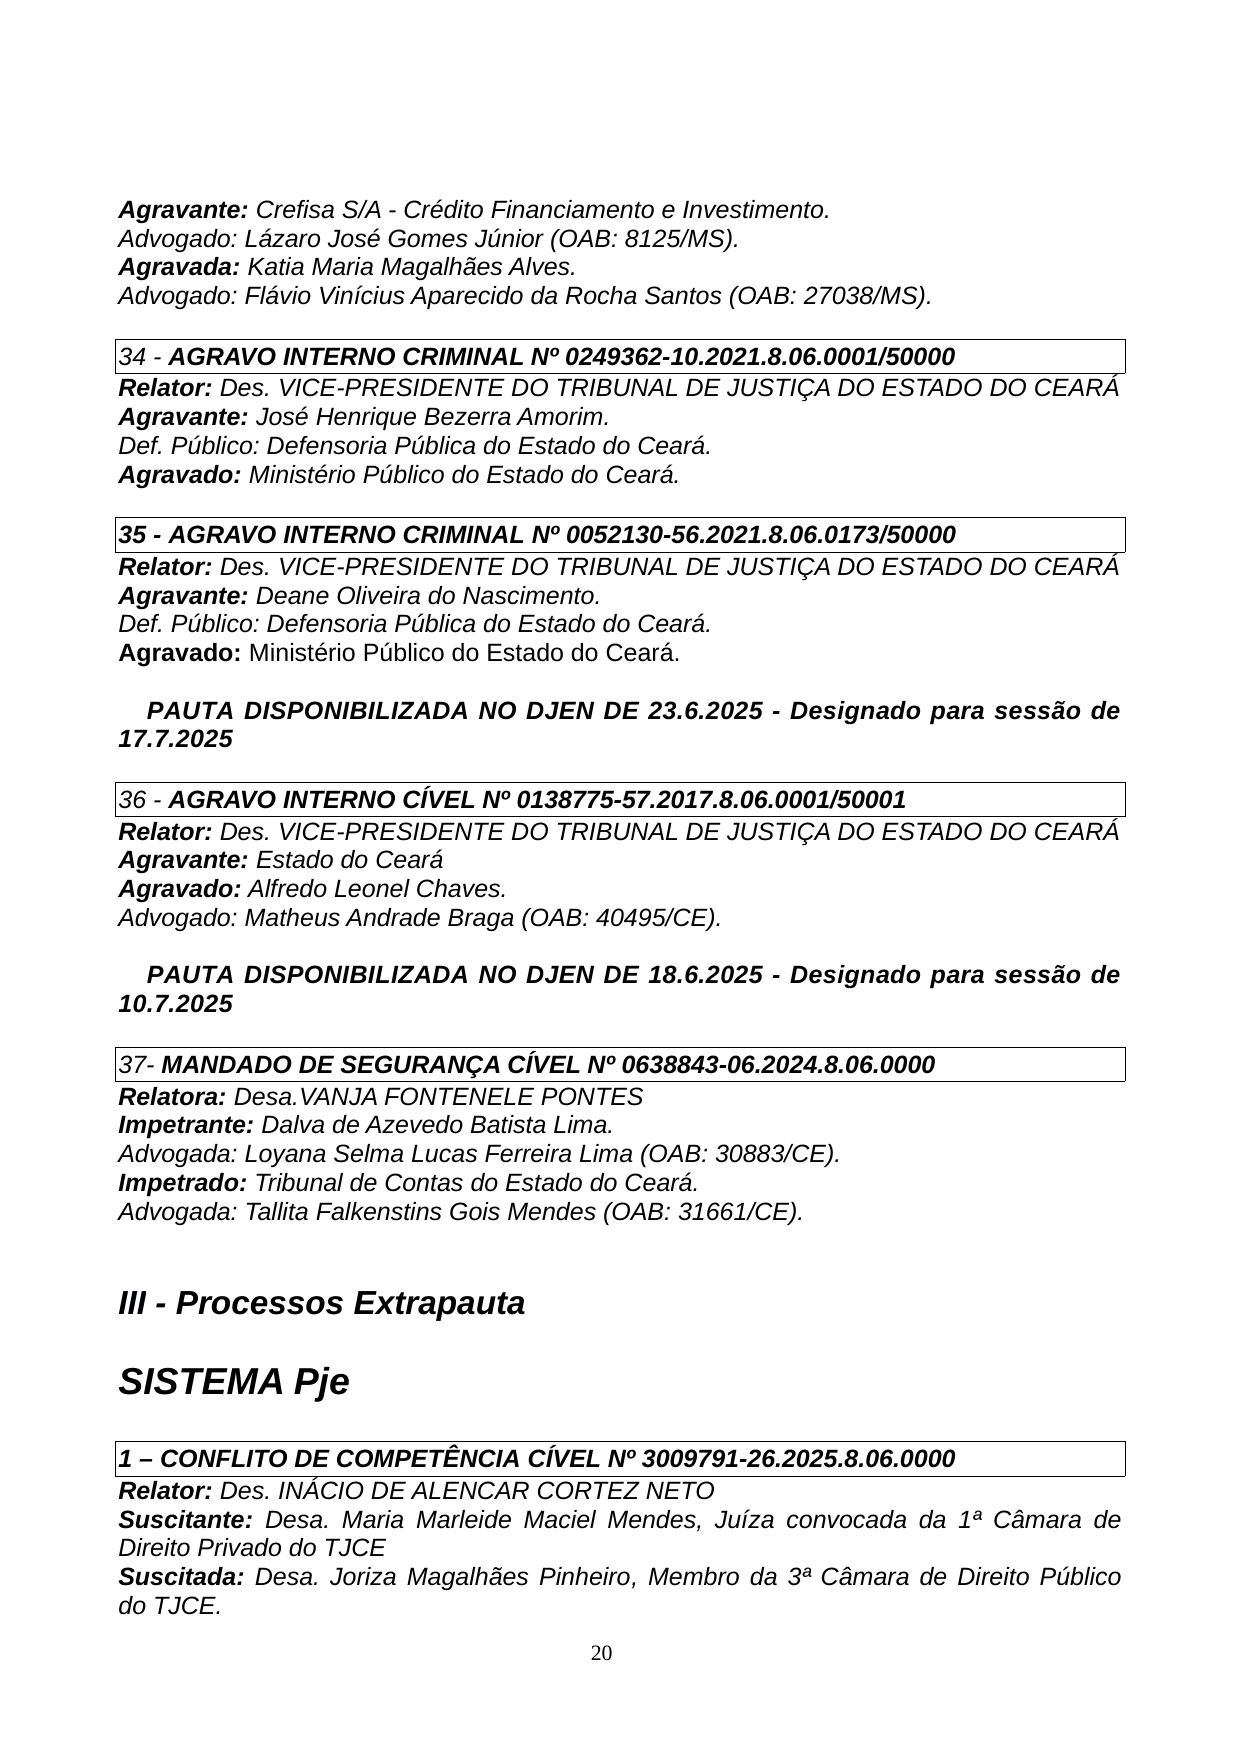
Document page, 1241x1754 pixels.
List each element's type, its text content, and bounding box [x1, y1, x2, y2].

text 37- MANDADO DE SEGURANÇA CÍVEL Nº 0638843-06.2024.8.06.0000 [116, 1048, 1125, 1081]
text Agravado: Ministério Público do Estado do Ceará. [118, 459, 1122, 488]
text Agravante: Estado do Ceará [118, 845, 1122, 874]
text Relator: Des. VICE-PRESIDENTE DO TRIBUNAL DE JUSTIÇA DO ESTADO DO CEARÁ [118, 817, 1122, 845]
text 34 - AGRAVO INTERNO CRIMINAL Nº 0249362-10.2021.8.06.0001/50000 [116, 340, 1125, 373]
text 36 - AGRAVO INTERNO CÍVEL Nº 0138775-57.2017.8.06.0001/50001 [116, 783, 1125, 816]
list 1 – CONFLITO DE COMPETÊNCIA CÍVEL Nº 3009791-26.2025.8.06.0000 [116, 1442, 1125, 1476]
text  PAUTA DISPONIBILIZADA NO DJEN DE 23.6.2025 - Designado para sessão de 17.7.2025 [118, 696, 1122, 753]
text Advogado: Lázaro José Gomes Júnior (OAB: 8125/MS). [118, 223, 1122, 252]
text Agravada: Katia Maria Magalhães Alves. [118, 252, 1122, 281]
text III - Processos Extrapauta [118, 1283, 1123, 1321]
list Suscitante: Desa. Maria Marleide Maciel Mendes, Juíza convocada da 1ª Câmara de Direito Privado do TJCE [118, 1505, 1122, 1562]
text Agravante: Deane Oliveira do Nascimento. [118, 581, 1122, 609]
text Agravado: Ministério Público do Estado do Ceará. [118, 638, 1122, 667]
text Advogada: Tallita Falkenstins Gois Mendes (OAB: 31661/CE). [118, 1196, 1122, 1225]
text  PAUTA DISPONIBILIZADA NO DJEN DE 18.6.2025 - Designado para sessão de 10.7.2025 [118, 960, 1122, 1018]
text Advogado: Flávio Vinícius Aparecido da Rocha Santos (OAB: 27038/MS). [118, 281, 1122, 310]
text Def. Público: Defensoria Pública do Estado do Ceará. [118, 609, 1122, 638]
text Relator: Des. VICE-PRESIDENTE DO TRIBUNAL DE JUSTIÇA DO ESTADO DO CEARÁ [118, 374, 1122, 402]
text Impetrado: Tribunal de Contas do Estado do Ceará. [118, 1168, 1122, 1196]
text Impetrante: Dalva de Azevedo Batista Lima. [118, 1110, 1122, 1139]
text Agravante: Crefisa S/A - Crédito Financiamento e Investimento. [118, 195, 1122, 223]
text Advogado: Matheus Andrade Braga (OAB: 40495/CE). [118, 903, 1122, 932]
list Relator: Des. INÁCIO DE ALENCAR CORTEZ NETO [118, 1477, 1122, 1505]
text Agravante: José Henrique Bezerra Amorim. [118, 402, 1122, 431]
text Agravado: Alfredo Leonel Chaves. [118, 874, 1122, 903]
text Relator: Des. VICE-PRESIDENTE DO TRIBUNAL DE JUSTIÇA DO ESTADO DO CEARÁ [118, 553, 1122, 581]
text Advogada: Loyana Selma Lucas Ferreira Lima (OAB: 30883/CE). [118, 1139, 1122, 1168]
list Suscitada: Desa. Joriza Magalhães Pinheiro, Membro da 3ª Câmara de Direito Público do TJCE. [118, 1562, 1122, 1620]
text 35 - AGRAVO INTERNO CRIMINAL Nº 0052130-56.2021.8.06.0173/50000 [116, 518, 1125, 552]
list SISTEMA Pje [118, 1359, 1122, 1403]
text Relatora: Desa.VANJA FONTENELE PONTES [118, 1082, 1122, 1110]
text Def. Público: Defensoria Pública do Estado do Ceará. [118, 431, 1122, 459]
